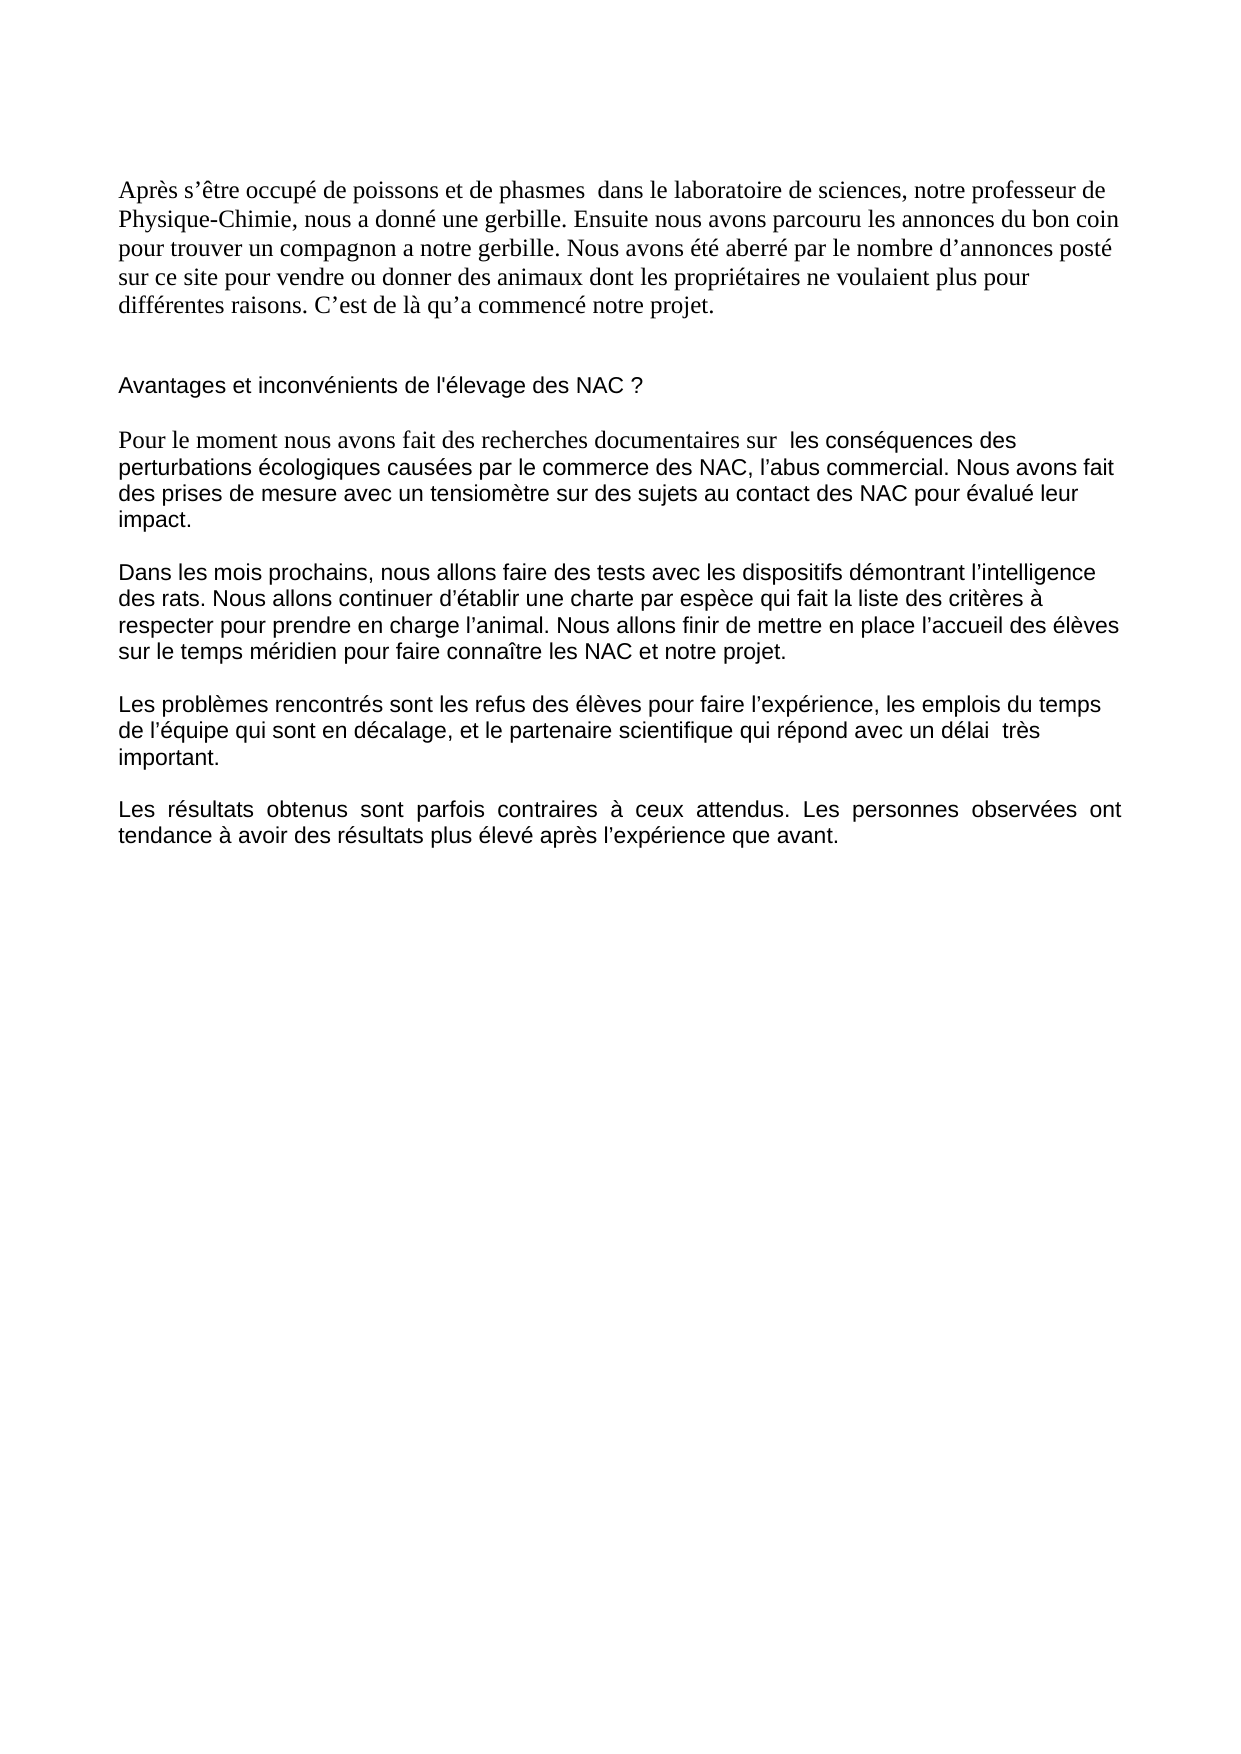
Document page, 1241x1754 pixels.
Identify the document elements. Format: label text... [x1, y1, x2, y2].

text Les problèmes rencontrés sont les refus des élèves pour faire l’expérience, les emplois du temps de l’équipe qui sont en décalage, et le partenaire scientifique qui répond avec un délai très important. [118, 691, 1122, 770]
text Avantages et inconvénients de l'élevage des NAC ? [118, 372, 1122, 398]
text Pour le moment nous avons fait des recherches documentaires sur les conséquences des perturbations écologiques causées par le commerce des NAC, l’abus commercial. Nous avons fait des prises de mesure avec un tensiomètre sur des sujets au contact des NAC pour évalué leur impact. [118, 425, 1122, 533]
text Dans les mois prochains, nous allons faire des tests avec les dispositifs démontrant l’intelligence des rats. Nous allons continuer d’établir une charte par espèce qui fait la liste des critères à respecter pour prendre en charge l’animal. Nous allons finir de mettre en place l’accueil des élèves sur le temps méridien pour faire connaître les NAC et notre projet. [118, 559, 1122, 664]
text Les résultats obtenus sont parfois contraires à ceux attendus. Les personnes observées ont tendance à avoir des résultats plus élevé après l’expérience que avant. [118, 796, 1122, 849]
text Après s’être occupé de poissons et de phasmes dans le laboratoire de sciences, notre professeur de Physique-Chimie, nous a donné une gerbille. Ensuite nous avons parcouru les annonces du bon coin pour trouver un compagnon a notre gerbille. Nous avons été aberré par le nombre d’annonces posté sur ce site pour vendre ou donner des animaux dont les propriétaires ne voulaient plus pour différentes raisons. C’est de là qu’a commencé notre projet. [118, 176, 1122, 319]
